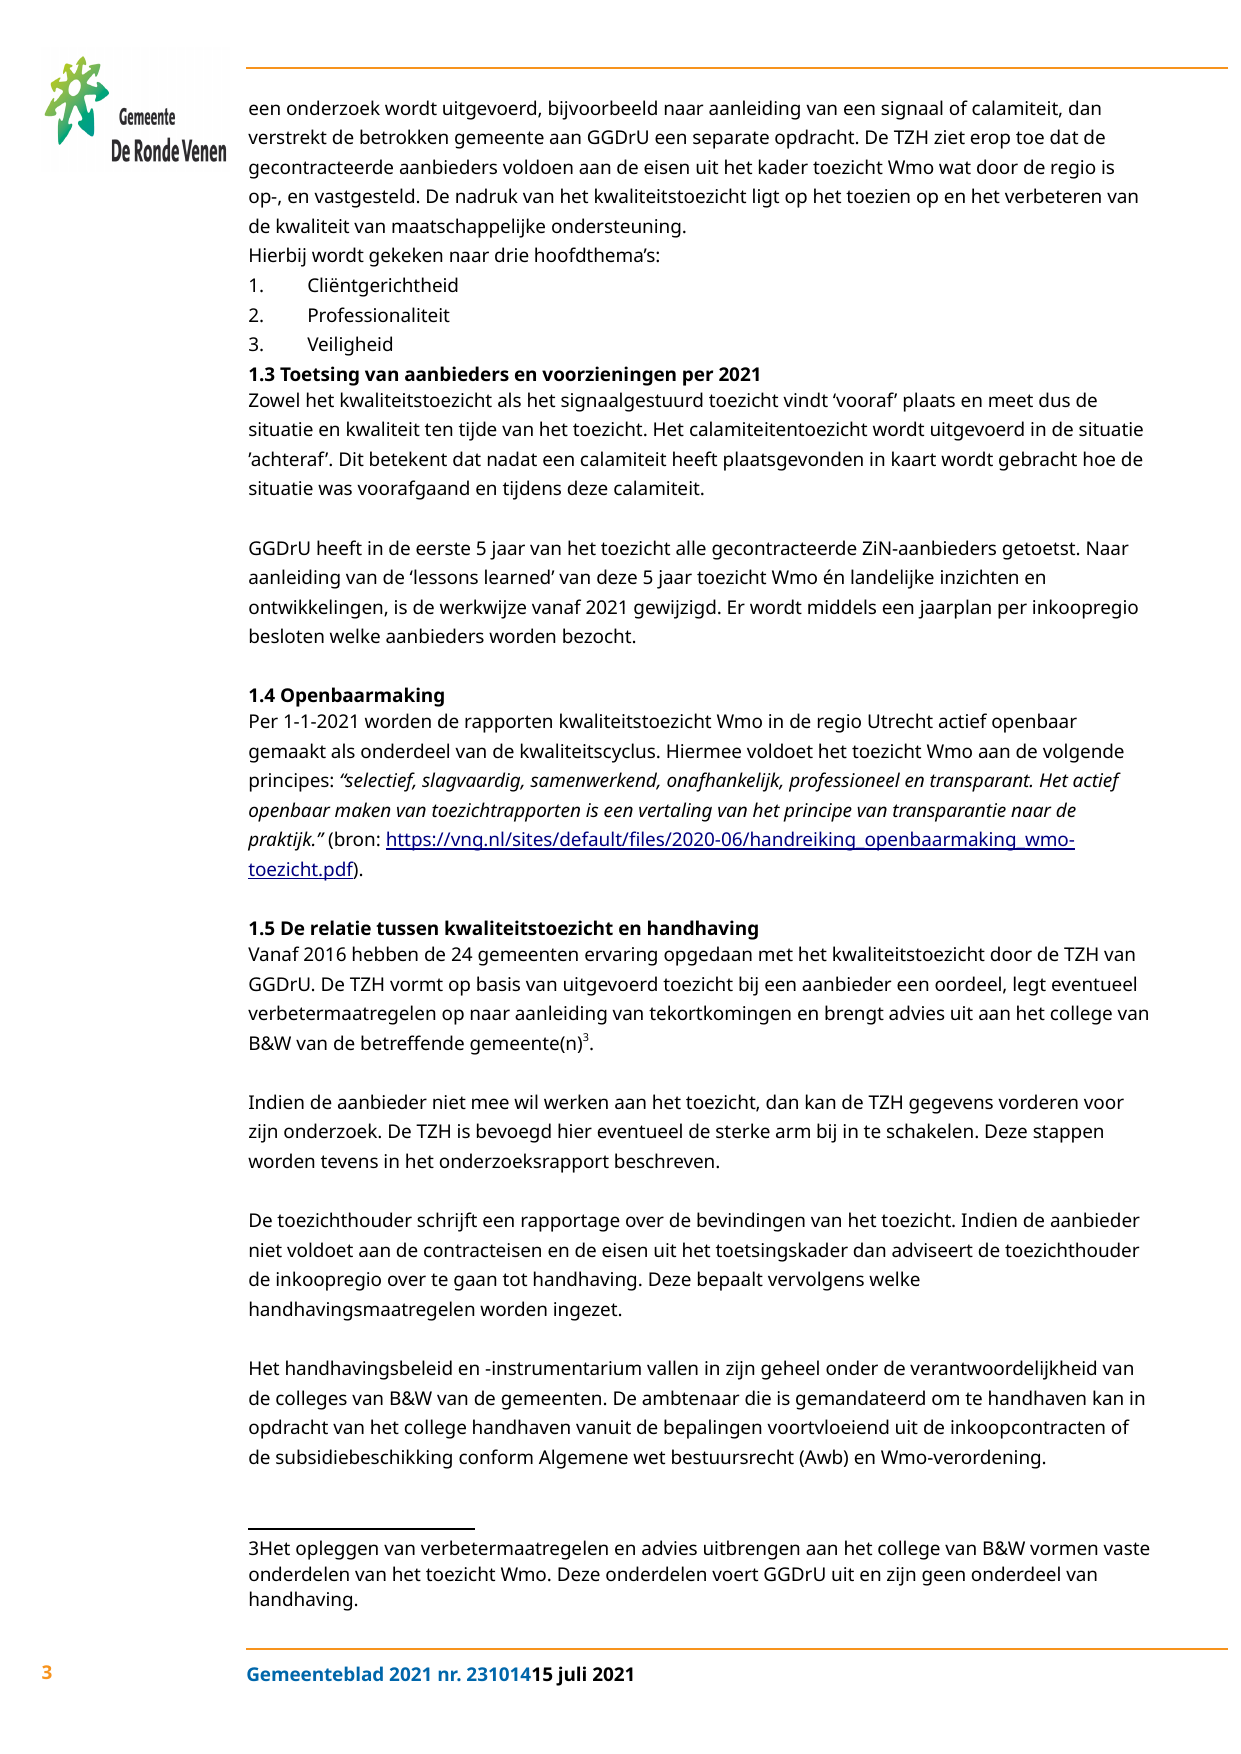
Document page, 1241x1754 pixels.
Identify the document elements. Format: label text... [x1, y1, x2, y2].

text De toezichthouder schrijft een rapportage over de bevindingen van het toezicht. Indien de aanbieder niet voldoet aan de contracteisen en de eisen uit het toetsingskader dan adviseert de toezichthouder de inkoopregio over te gaan tot handhaving. Deze bepaalt vervolgens welke handhavingsmaatregelen worden ingezet. [248, 1207, 1152, 1322]
text Het handhavingsbeleid en -instrumentarium vallen in zijn geheel onder de verantwoordelijkheid van de colleges van B&W van de gemeenten. De ambtenaar die is gemandateerd om te handhaven kan in opdracht van het college handhaven vanuit de bepalingen voortvloeiend uit de inkoopcontracten of de subsidiebeschikking conform Algemene wet bestuursrecht (Awb) en Wmo-verordening. [248, 1355, 1152, 1470]
picture [41, 47, 231, 172]
text Het opleggen van verbetermaatregelen en advies uitbrengen aan het college van B&W vormen vaste onderdelen van het toezicht Wmo. Deze onderdelen voert GGDrU uit en zijn geen onderdeel van handhaving. [248, 1535, 1152, 1612]
text GGDrU heeft in de eerste 5 jaar van het toezicht alle gecontracteerde ZiN-aanbieders getoetst. Naar aanleiding van de ‘lessons learned’ van deze 5 jaar toezicht Wmo én landelijke inzichten en ontwikkelingen, is de werkwijze vanaf 2021 gewijzigd. Er wordt middels een jaarplan per inkoopregio besloten welke aanbieders worden bezocht. [248, 535, 1152, 649]
list Professionaliteit [248, 302, 1152, 328]
text Indien de aanbieder niet mee wil werken aan het toezicht, dan kan de TZH gegevens vorderen voor zijn onderzoek. De TZH is bevoegd hier eventueel de sterke arm bij in te schakelen. Deze stappen worden tevens in het onderzoeksrapport beschreven. [248, 1089, 1152, 1174]
text een onderzoek wordt uitgevoerd, bijvoorbeeld naar aanleiding van een signaal of calamiteit, dan verstrekt de betrokken gemeente aan GGDrU een separate opdracht. De TZH ziet erop toe dat de gecontracteerde aanbieders voldoen aan de eisen uit het kader toezicht Wmo wat door de regio is op-, en vastgesteld. De nadruk van het kwaliteitstoezicht ligt op het toezien op en het verbeteren van de kwaliteit van maatschappelijke ondersteuning. [248, 95, 1152, 239]
text 1.4 Openbaarmaking [248, 683, 1152, 708]
list Cliëntgerichtheid [248, 272, 1152, 298]
text Per 1-1-2021 worden de rapporten kwaliteitstoezicht Wmo in de regio Utrecht actief openbaar gemaakt als onderdeel van de kwaliteitscyclus. Hiermee voldoet het toezicht Wmo aan de volgende principes: “selectief, slagvaardig, samenwerkend, onafhankelijk, professioneel en transparant. Het actief openbaar maken van toezichtrapporten is een vertaling van het principe van transparantie naar de praktijk.” (bron: https://vng.nl/sites/default/files/2020-06/handreiking_openbaarmaking_wmo-toezicht.pdf). [248, 708, 1152, 882]
text 1.5 De relatie tussen kwaliteitstoezicht en handhaving [248, 915, 1152, 941]
text 1.3 Toetsing van aanbieders en voorzieningen per 2021 [248, 361, 1152, 387]
text Hierbij wordt gekeken naar drie hoofdthema’s: [248, 243, 1152, 268]
list Veiligheid [248, 331, 1152, 357]
text Vanaf 2016 hebben de 24 gemeenten ervaring opgedaan met het kwaliteitstoezicht door de TZH van GGDrU. De TZH vormt op basis van uitgevoerd toezicht bij een aanbieder een oordeel, legt eventueel verbetermaatregelen op naar aanleiding van tekortkomingen en brengt advies uit aan het college van B&W van de betreffende gemeente(n). [248, 941, 1152, 1056]
text Zowel het kwaliteitstoezicht als het signaalgestuurd toezicht vindt ‘vooraf’ plaats en meet dus de situatie en kwaliteit ten tijde van het toezicht. Het calamiteitentoezicht wordt uitgevoerd in de situatie ’achteraf’. Dit betekent dat nadat een calamiteit heeft plaatsgevonden in kaart wordt gebracht hoe de situatie was voorafgaand en tijdens deze calamiteit. [248, 387, 1152, 501]
